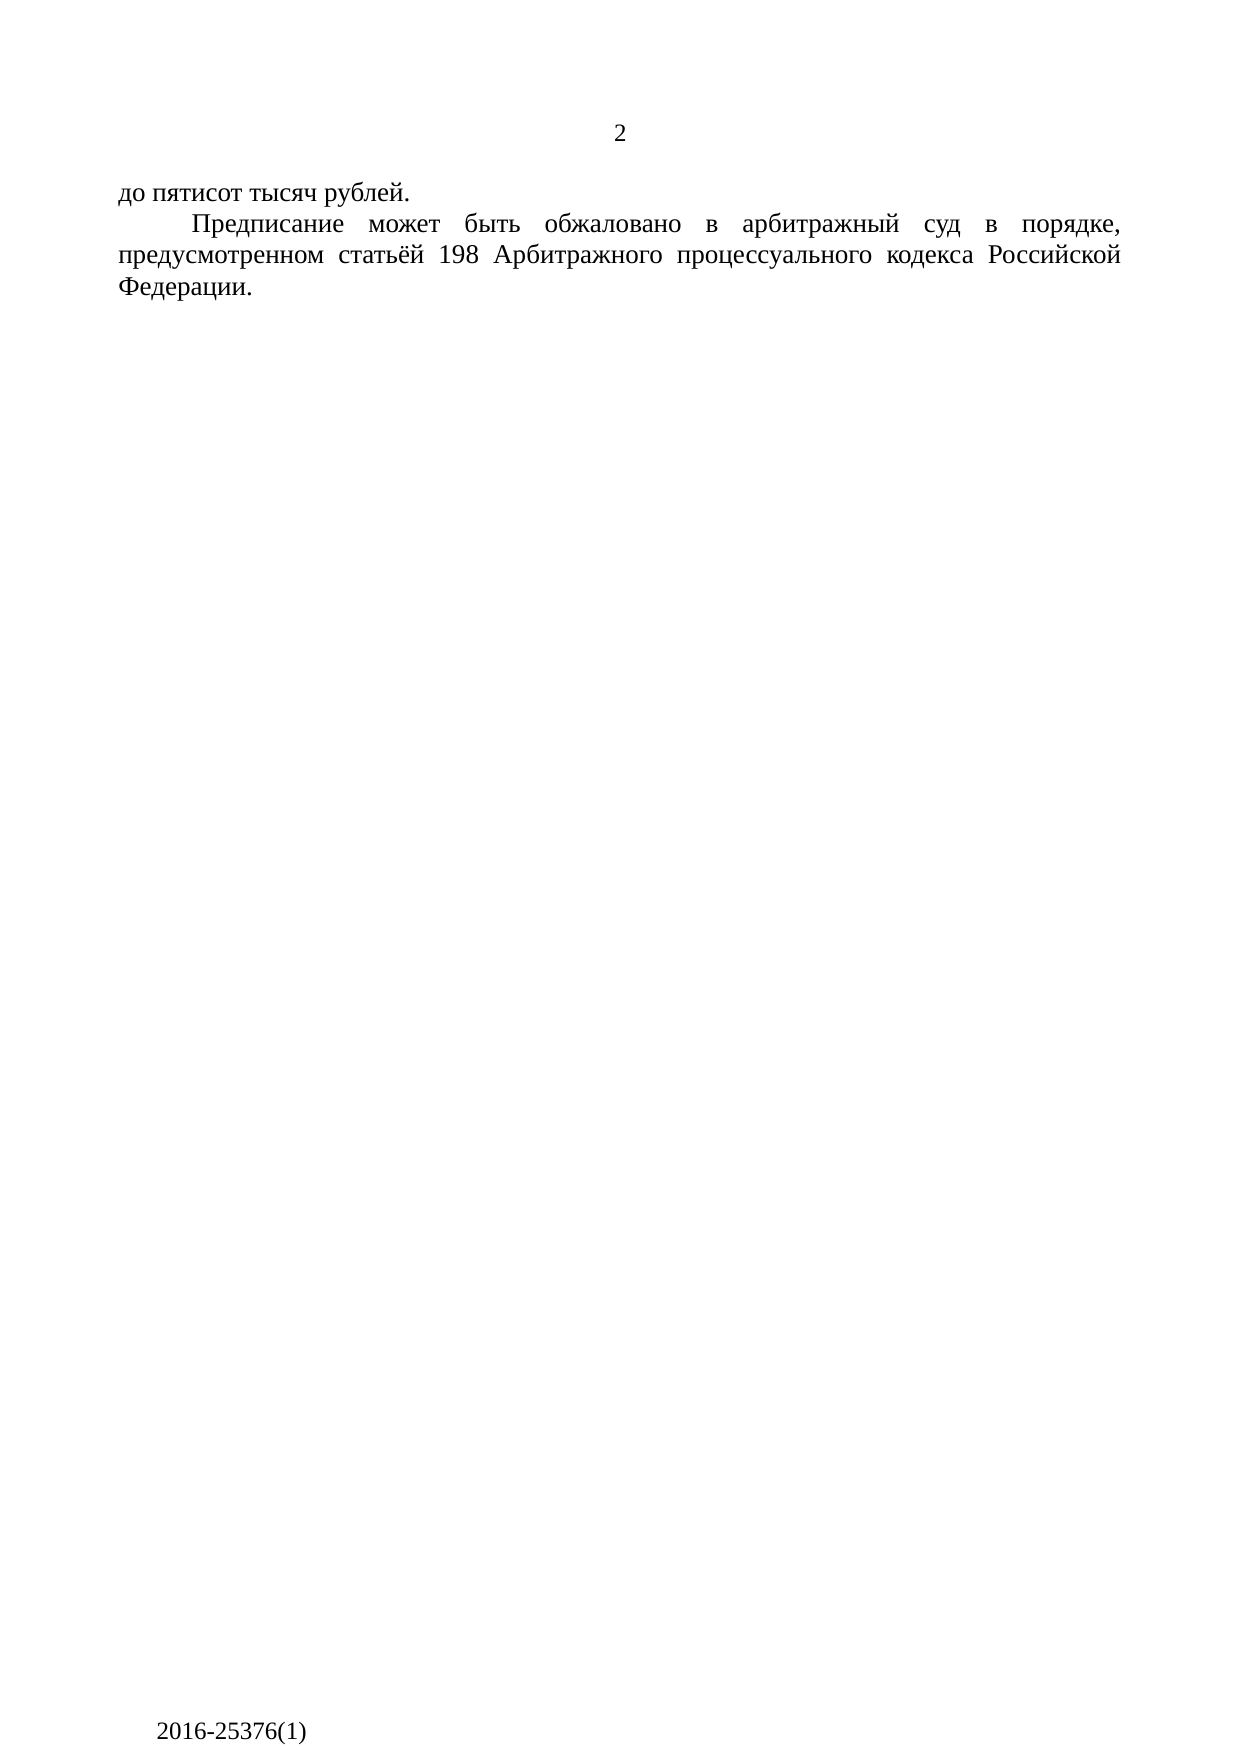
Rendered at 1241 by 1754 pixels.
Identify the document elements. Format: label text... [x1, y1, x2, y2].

text до пятисот тысяч рублей. [118, 176, 1122, 207]
text Предписание может быть обжаловано в арбитражный суд в порядке, предусмотренном статьёй 198 Арбитражного процессуального кодекса Российской Федерации. [118, 207, 1122, 301]
